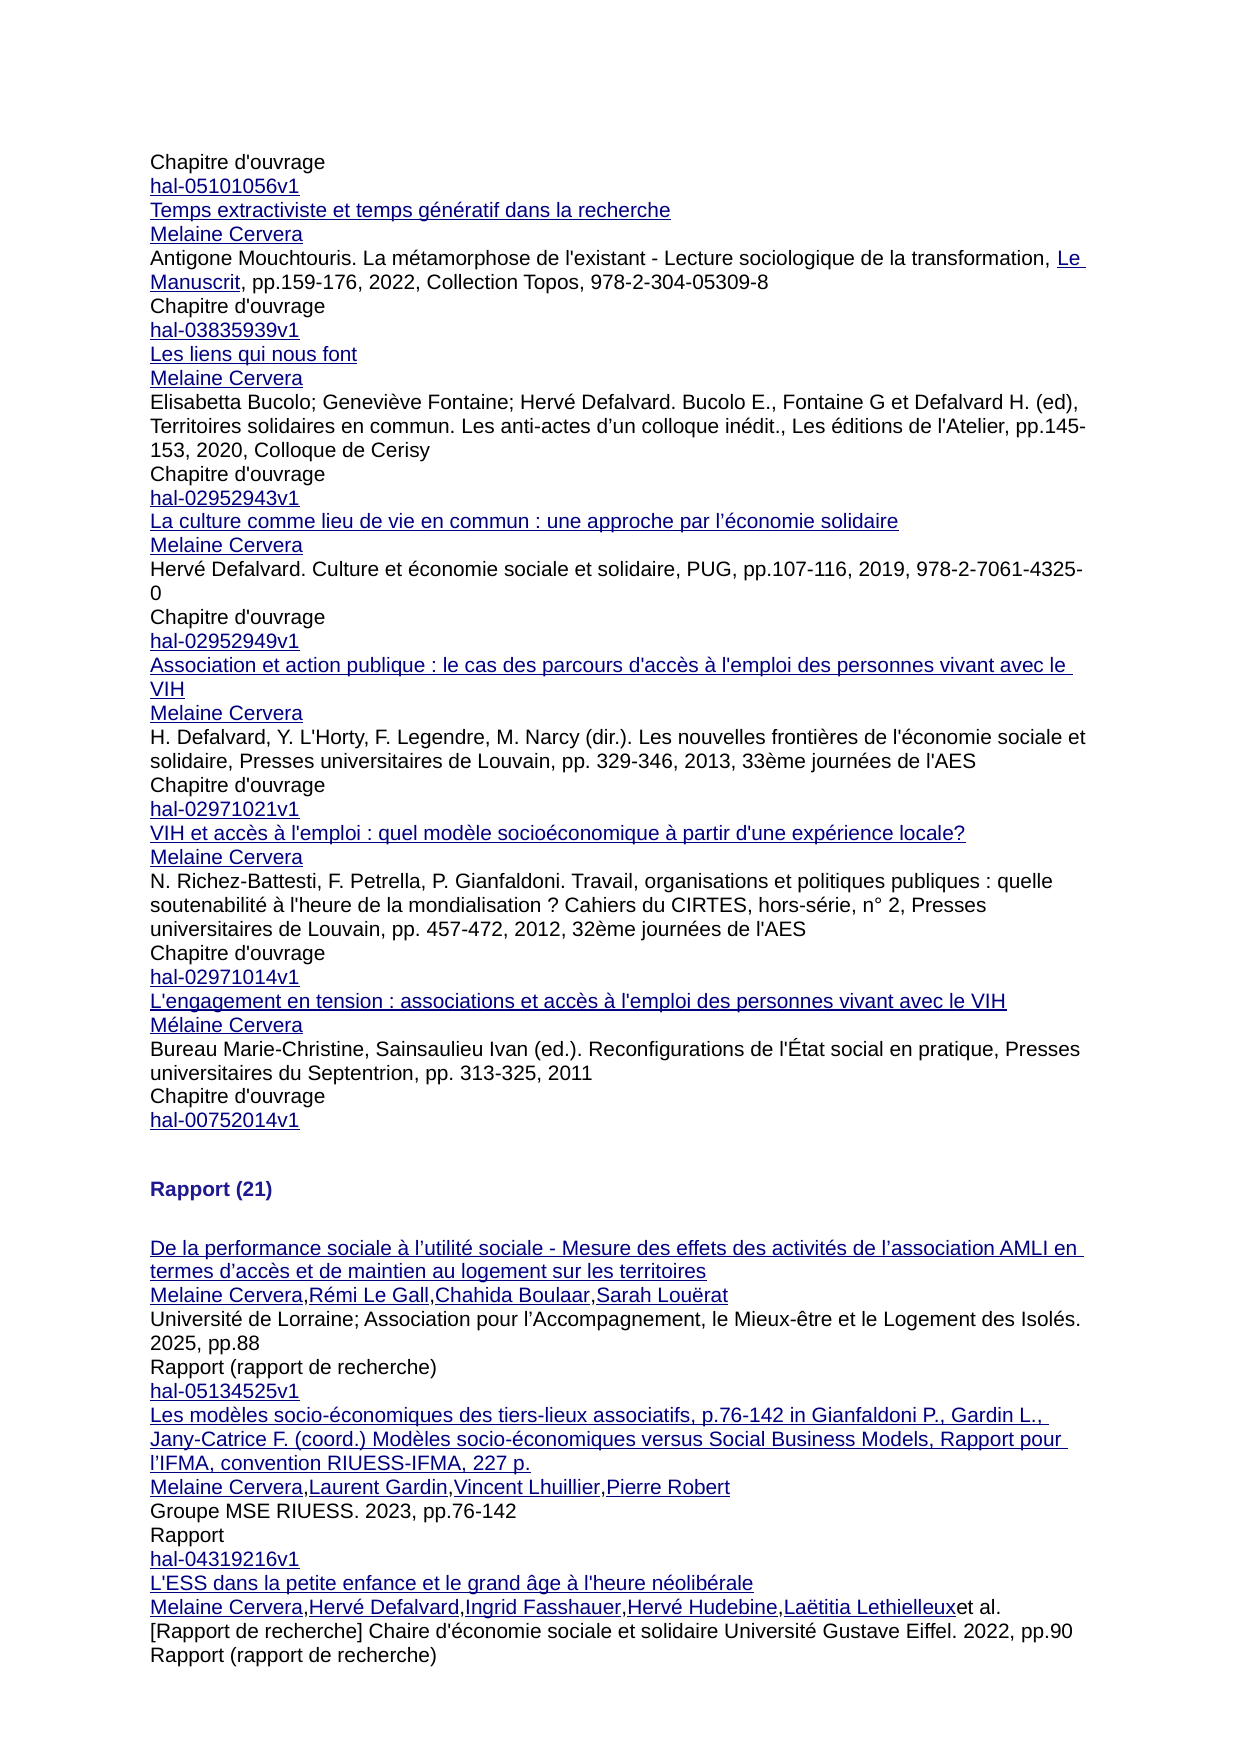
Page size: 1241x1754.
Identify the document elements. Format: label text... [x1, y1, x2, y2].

table_cell Les modèles socio-économiques des tiers-lieux associatifs, p.76-142 in Gianfaldoni P., Gardin L., Jany-Catrice F. (coord.) Modèles socio-économiques versus Social Business Models, Rapport pour l’IFMA, convention RIUESS-IFMA, 227 p. Melaine Cervera,Laurent Gardin,Vincent Lhuillier,Pierre Robert Groupe MSE RIUESS. 2023, pp.76-142 Rapport hal-04319216v1 [150, 1403, 1090, 1571]
table_cell Chapitre d'ouvrage hal-05101056v1 [150, 150, 1090, 198]
table_cell La culture comme lieu de vie en commun : une approche par l’économie solidaire Melaine Cervera Hervé Defalvard. Culture et économie sociale et solidaire, PUG, pp.107-116, 2019, 978-2-7061-4325-0 Chapitre d'ouvrage hal-02952949v1 [150, 509, 1090, 653]
table_cell Les liens qui nous font Melaine Cervera Elisabetta Bucolo; Geneviève Fontaine; Hervé Defalvard. Bucolo E., Fontaine G et Defalvard H. (ed), Territoires solidaires en commun. Les anti-actes d’un colloque inédit., Les éditions de l'Atelier, pp.145-153, 2020, Colloque de Cerisy Chapitre d'ouvrage hal-02952943v1 [150, 342, 1090, 509]
table_header De la performance sociale à l’utilité sociale - Mesure des effets des activités de l’association AMLI en termes d’accès et de maintien au logement sur les territoires Melaine Cervera,Rémi Le Gall,Chahida Boulaar,Sarah Louërat Université de Lorraine; Association pour l’Accompagnement, le Mieux-être et le Logement des Isolés. 2025, pp.88 Rapport (rapport de recherche) hal-05134525v1 [150, 1235, 1090, 1403]
table_cell VIH et accès à l'emploi : quel modèle socioéconomique à partir d'une expérience locale? Melaine Cervera N. Richez-Battesti, F. Petrella, P. Gianfaldoni. Travail, organisations et politiques publiques : quelle soutenabilité à l'heure de la mondialisation ? Cahiers du CIRTES, hors-série, n° 2, Presses universitaires de Louvain, pp. 457-472, 2012, 32ème journées de l'AES Chapitre d'ouvrage hal-02971014v1 [150, 821, 1090, 988]
table_cell L'ESS dans la petite enfance et le grand âge à l'heure néolibérale Melaine Cervera,Hervé Defalvard,Ingrid Fasshauer,Hervé Hudebine,Laëtitia Lethielleuxet al. [Rapport de recherche] Chaire d'économie sociale et solidaire Université Gustave Eiffel. 2022, pp.90 Rapport (rapport de recherche) [150, 1571, 1090, 1667]
table_cell Association et action publique : le cas des parcours d'accès à l'emploi des personnes vivant avec le VIH Melaine Cervera H. Defalvard, Y. L'Horty, F. Legendre, M. Narcy (dir.). Les nouvelles frontières de l'économie sociale et solidaire, Presses universitaires de Louvain, pp. 329-346, 2013, 33ème journées de l'AES Chapitre d'ouvrage hal-02971021v1 [150, 653, 1090, 821]
table_cell L'engagement en tension : associations et accès à l'emploi des personnes vivant avec le VIH Mélaine Cervera Bureau Marie-Christine, Sainsaulieu Ivan (ed.). Reconfigurations de l'État social en pratique, Presses universitaires du Septentrion, pp. 313-325, 2011 Chapitre d'ouvrage hal-00752014v1 [150, 989, 1090, 1132]
table_cell Temps extractiviste et temps génératif dans la recherche Melaine Cervera Antigone Mouchtouris. La métamorphose de l'existant - Lecture sociologique de la transformation, Le Manuscrit, pp.159-176, 2022, Collection Topos, 978-2-304-05309-8 Chapitre d'ouvrage hal-03835939v1 [150, 198, 1090, 342]
subtitle Rapport (21) [150, 1177, 1090, 1201]
